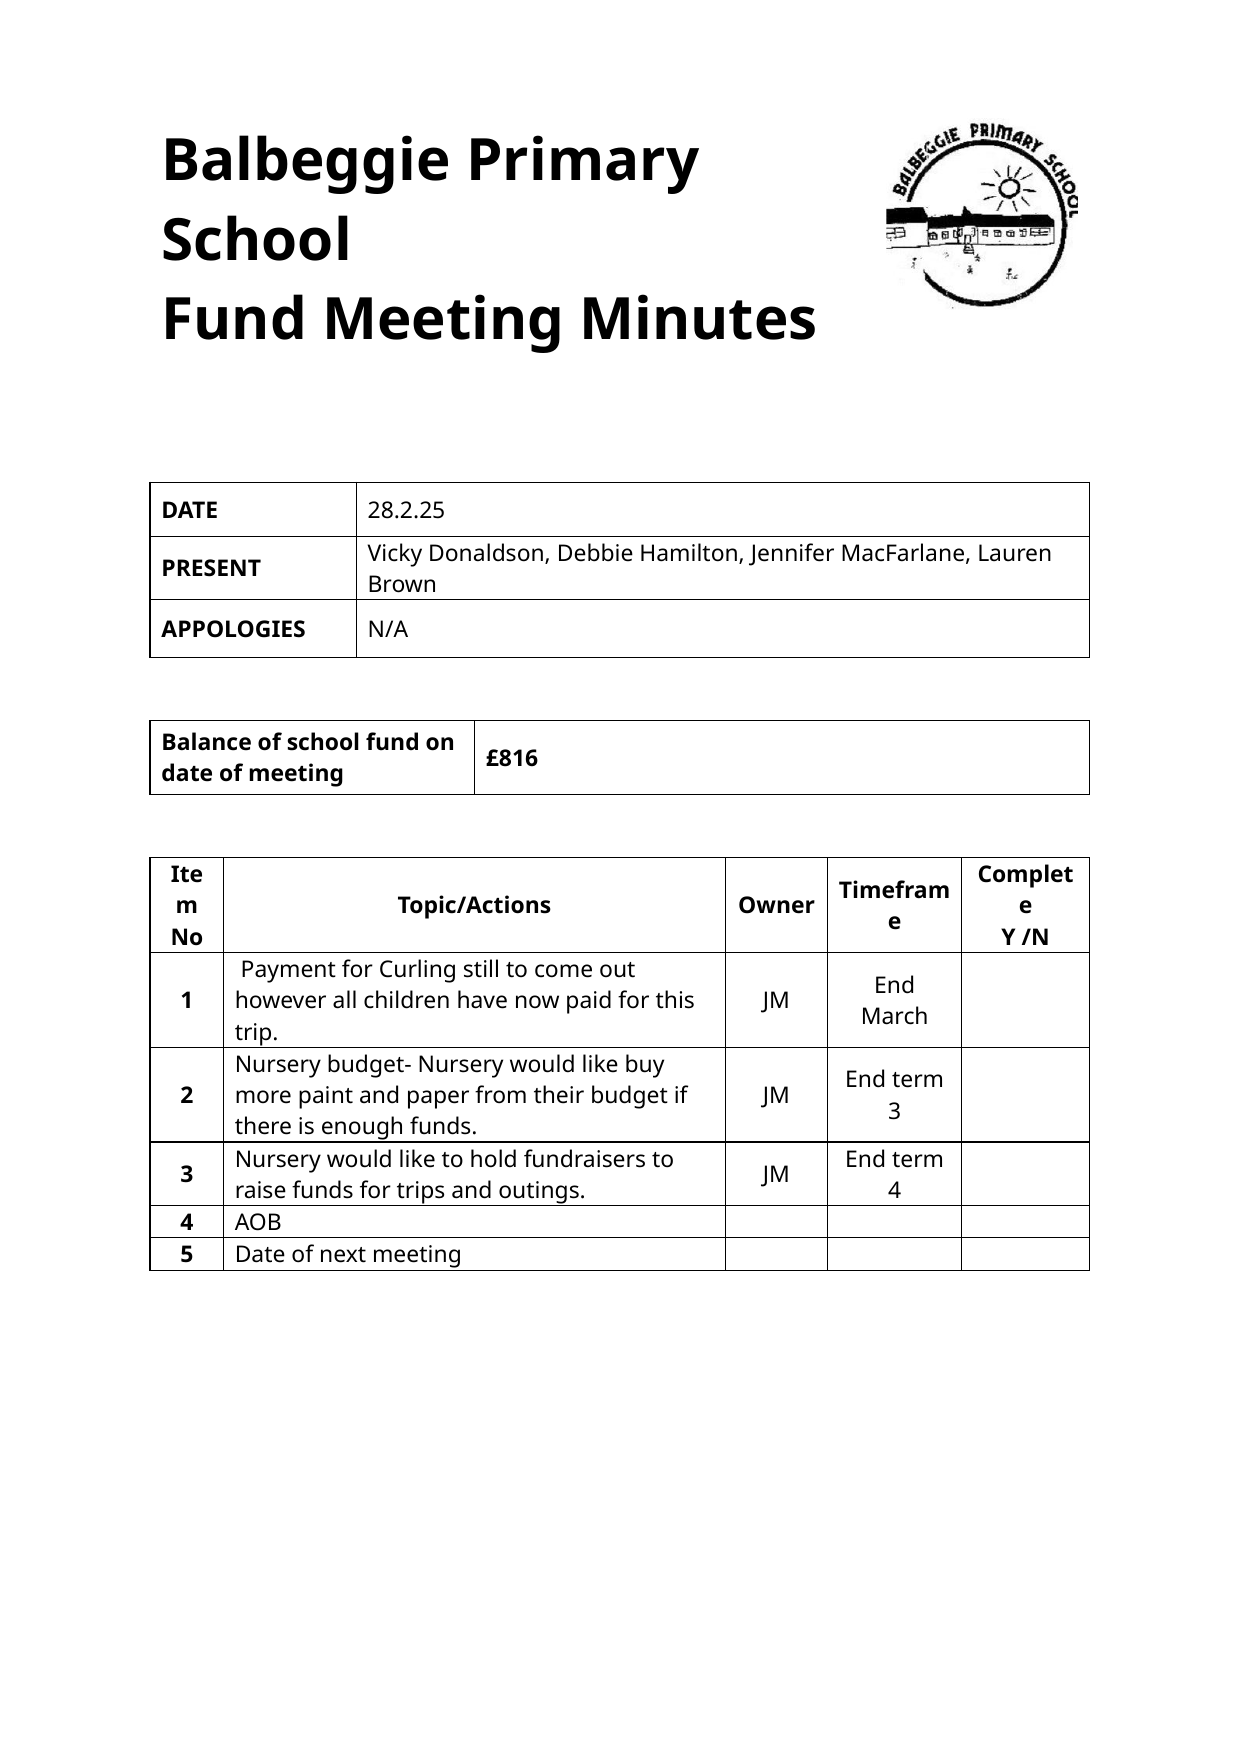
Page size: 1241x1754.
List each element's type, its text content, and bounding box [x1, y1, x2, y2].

table_header £816 [475, 721, 1089, 793]
table_cell 2 [151, 1048, 223, 1141]
table_cell [962, 1206, 1089, 1237]
table_cell [828, 1238, 961, 1269]
table_cell 4 [151, 1206, 223, 1237]
table_cell Payment for Curling still to come out however all children have now paid for this trip. [224, 953, 725, 1047]
table_cell End term 4 [828, 1143, 961, 1205]
table_cell N/A [357, 600, 1089, 657]
table_cell AOB [224, 1206, 725, 1237]
table_cell End term 3 [828, 1048, 961, 1141]
table_cell JM [726, 1143, 827, 1205]
table_cell Nursery budget- Nursery would like buy more paint and paper from their budget if there is enough funds. [224, 1048, 725, 1141]
table_cell [962, 1238, 1089, 1269]
table_header DATE [151, 483, 356, 536]
table_header Balance of school fund on date of meeting [151, 721, 474, 793]
table_cell PRESENT [151, 537, 356, 599]
table_cell 3 [151, 1143, 223, 1205]
table_cell [726, 1238, 827, 1269]
table_cell Nursery would like to hold fundraisers to raise funds for trips and outings. [224, 1143, 725, 1205]
table_header 28.2.25 [357, 483, 1089, 536]
table_header Topic/Actions [224, 858, 725, 952]
table_cell 5 [151, 1238, 223, 1269]
table_cell [962, 953, 1089, 1047]
table_cell End March [828, 953, 961, 1047]
table_header Timeframe [828, 858, 961, 952]
table_header Complete Y /N [962, 858, 1089, 952]
table_cell [962, 1048, 1089, 1141]
table_cell [726, 1206, 827, 1237]
table_header Owner [726, 858, 827, 952]
table_header [858, 118, 1089, 450]
table_header Balbeggie Primary School Fund Meeting Minutes [150, 118, 858, 450]
table_cell 1 [151, 953, 223, 1047]
table_cell APPOLOGIES [151, 600, 356, 657]
table_cell Vicky Donaldson, Debbie Hamilton, Jennifer MacFarlane, Lauren Brown [357, 537, 1089, 599]
table_cell [828, 1206, 961, 1237]
table_cell [962, 1143, 1089, 1205]
table_cell JM [726, 953, 827, 1047]
table_header Item No [151, 858, 223, 952]
table_cell JM [726, 1048, 827, 1141]
table_cell Date of next meeting [224, 1238, 725, 1269]
